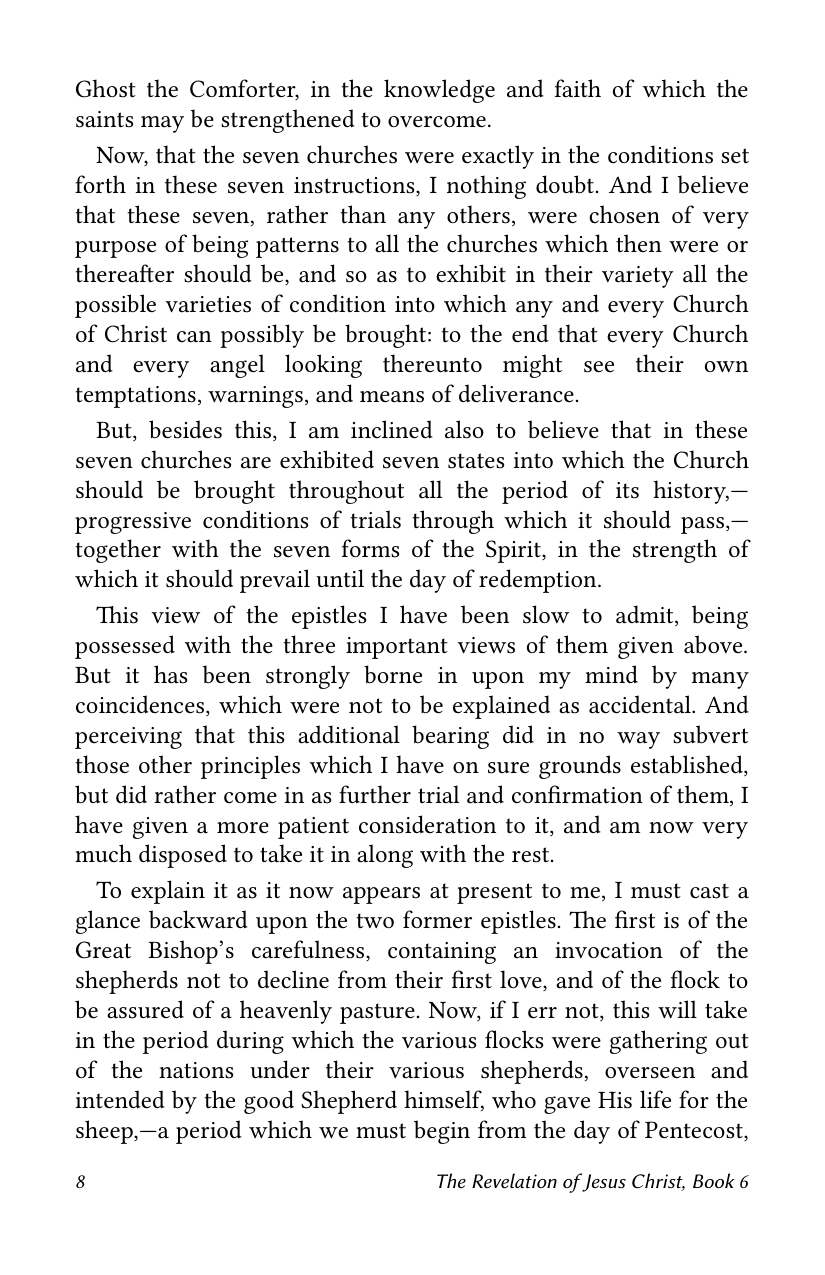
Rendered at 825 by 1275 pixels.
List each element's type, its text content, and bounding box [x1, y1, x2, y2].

text To explain it as it now appears at present to me, I must cast a glance backward upon the two former epistles. The first is of the Great Bishop’s carefulness, containing an invocation of the shepherds not to decline from their first love, and of the flock to be assured of a heavenly pasture. Now, if I err not, this will take in the period during which the various flocks were gathering out of the nations under their various shepherds, overseen and intended by the good Shepherd himself, who gave His life for the sheep,—a period which we must begin from the day of Pentecost, [75, 876, 750, 1144]
text This view of the epistles I have been slow to admit, being possessed with the three important views of them given above. But it has been strongly borne in upon my mind by many coincidences, which were not to be explained as accidental. And perceiving that this additional bearing did in no way subvert those other principles which I have on sure grounds established, but did rather come in as further trial and confirmation of them, I have given a more patient consideration to it, and am now very much disposed to take it in along with the rest. [75, 601, 750, 869]
text Ghost the Comforter, in the knowledge and faith of which the saints may be strengthened to overcome. [75, 75, 750, 133]
text Now, that the seven churches were exactly in the conditions set forth in these seven instructions, I nothing doubt. And I believe that these seven, rather than any others, were chosen of very purpose of being patterns to all the churches which then were or thereafter should be, and so as to exhibit in their variety all the possible varieties of condition into which any and every Church of Christ can possibly be brought: to the end that every Church and every angel looking thereunto might see their own temptations, warnings, and means of deliverance. [75, 141, 750, 408]
text But, besides this, I am inclined also to believe that in these seven churches are exhibited seven states into which the Church should be brought throughout all the period of its history,—progressive conditions of trials through which it should pass,—together with the seven forms of the Spirit, in the strength of which it should prevail until the day of redemption. [75, 416, 750, 594]
